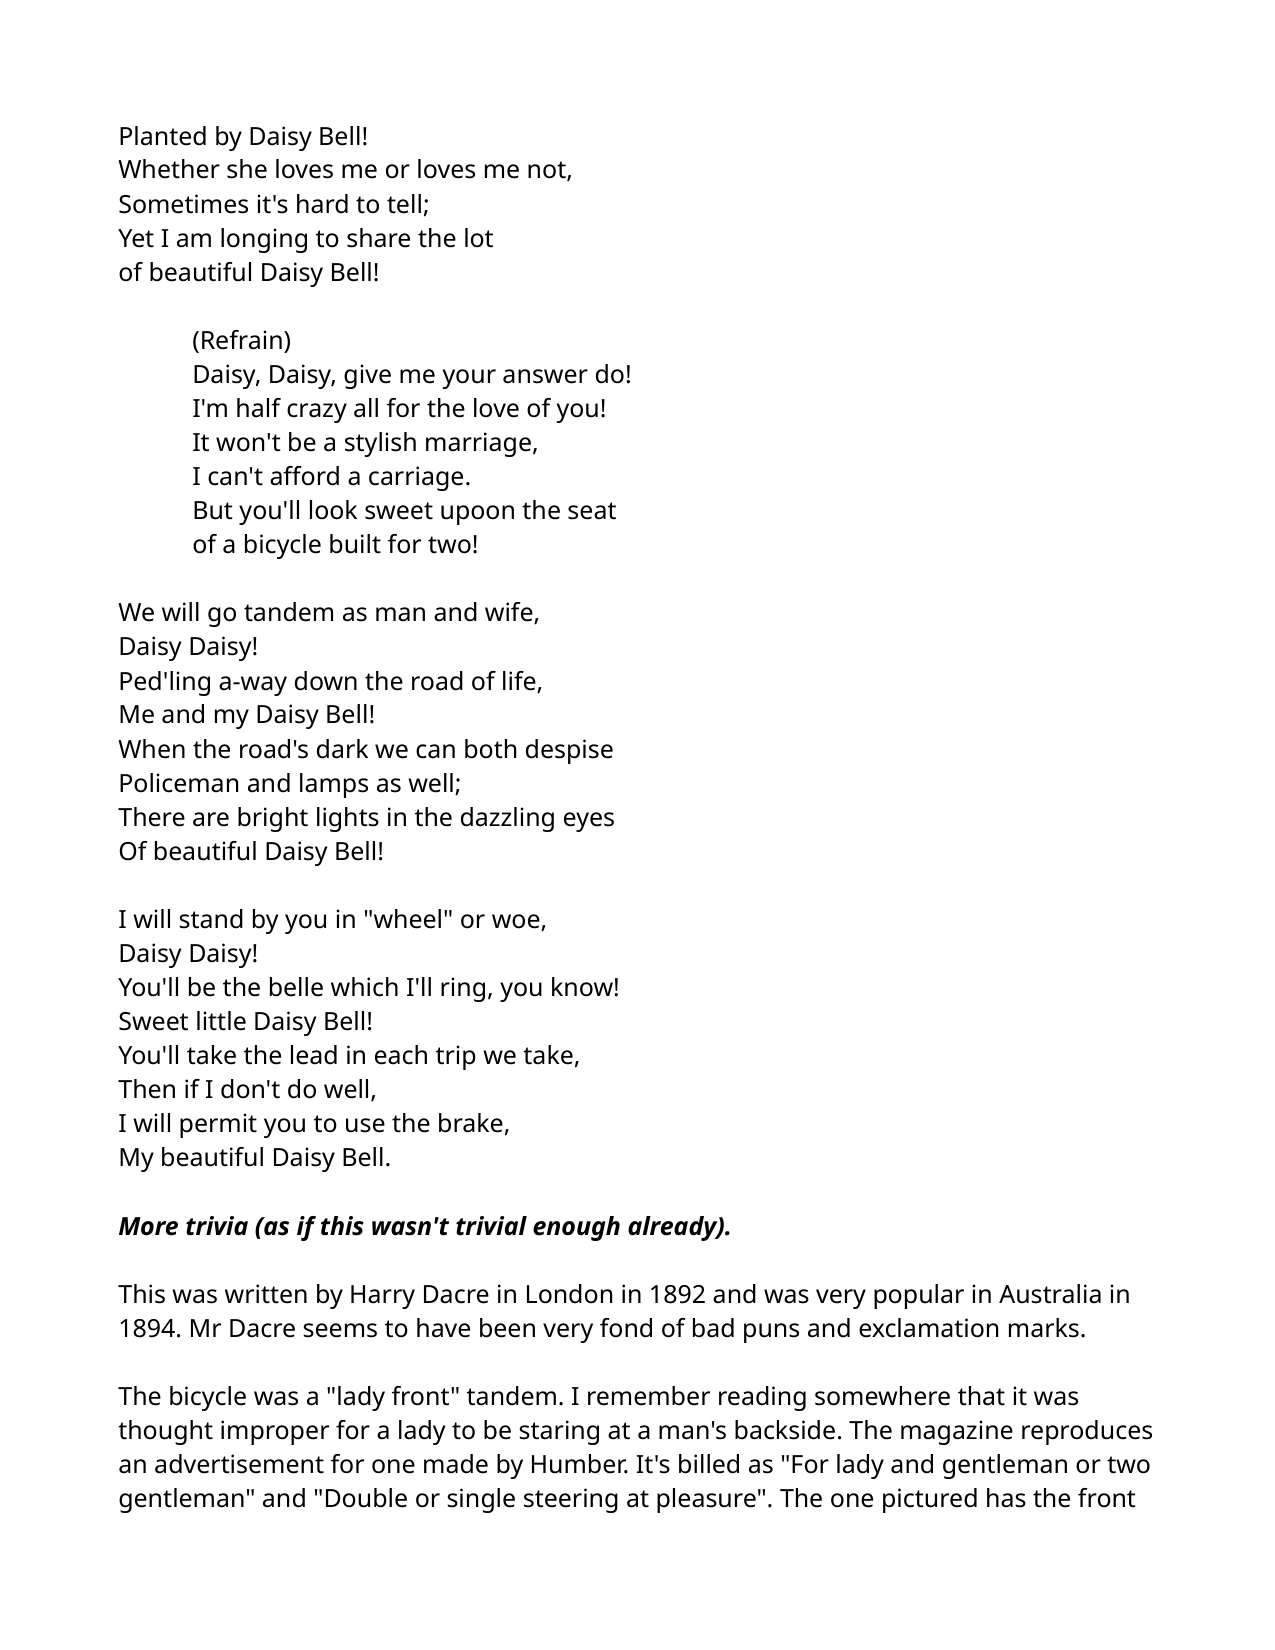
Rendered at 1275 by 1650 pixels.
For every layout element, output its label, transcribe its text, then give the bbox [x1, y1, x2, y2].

text (Refrain) [192, 322, 1157, 357]
text The bicycle was a "lady front" tandem. I remember reading somewhere that it was thought improper for a lady to be staring at a man's backside. The magazine reproduces an advertisement for one made by Humber. It's billed as "For lady and gentleman or two gentleman" and "Double or single steering at pleasure". The one pictured has the front [118, 1378, 1157, 1515]
text Ped'ling a-way down the road of life, [118, 663, 1157, 697]
text Daisy, Daisy, give me your answer do! [192, 357, 1157, 391]
text There are bright lights in the dazzling eyes [118, 799, 1157, 833]
text You'll take the lead in each trip we take, [118, 1038, 1157, 1072]
text Then if I don't do well, [118, 1072, 1157, 1106]
text But you'll look sweet upoon the seat [192, 493, 1157, 527]
text I will stand by you in "wheel" or woe, [118, 902, 1157, 936]
text Daisy Daisy! [118, 936, 1157, 970]
text Me and my Daisy Bell! [118, 697, 1157, 731]
text Whether she loves me or loves me not, [118, 152, 1157, 186]
text Daisy Daisy! [118, 629, 1157, 663]
text Sweet little Daisy Bell! [118, 1004, 1157, 1038]
text Policeman and lamps as well; [118, 765, 1157, 799]
text Yet I am longing to share the lot [118, 220, 1157, 254]
text You'll be the belle which I'll ring, you know! [118, 970, 1157, 1004]
text Planted by Daisy Bell! [118, 118, 1157, 152]
text It won't be a stylish marriage, [192, 425, 1157, 459]
text of a bicycle built for two! [192, 527, 1157, 561]
text I'm half crazy all for the love of you! [192, 391, 1157, 425]
text When the road's dark we can both despise [118, 731, 1157, 765]
text This was written by Harry Dacre in London in 1892 and was very popular in Australia in 1894. Mr Dacre seems to have been very fond of bad puns and exclamation marks. [118, 1276, 1157, 1344]
text More trivia (as if this wasn't trivial enough already). [118, 1208, 1157, 1242]
text Of beautiful Daisy Bell! [118, 833, 1157, 867]
text of beautiful Daisy Bell! [118, 254, 1157, 288]
text We will go tandem as man and wife, [118, 595, 1157, 629]
text Sometimes it's hard to tell; [118, 186, 1157, 220]
text I can't afford a carriage. [192, 459, 1157, 493]
text My beautiful Daisy Bell. [118, 1140, 1157, 1174]
text I will permit you to use the brake, [118, 1106, 1157, 1140]
